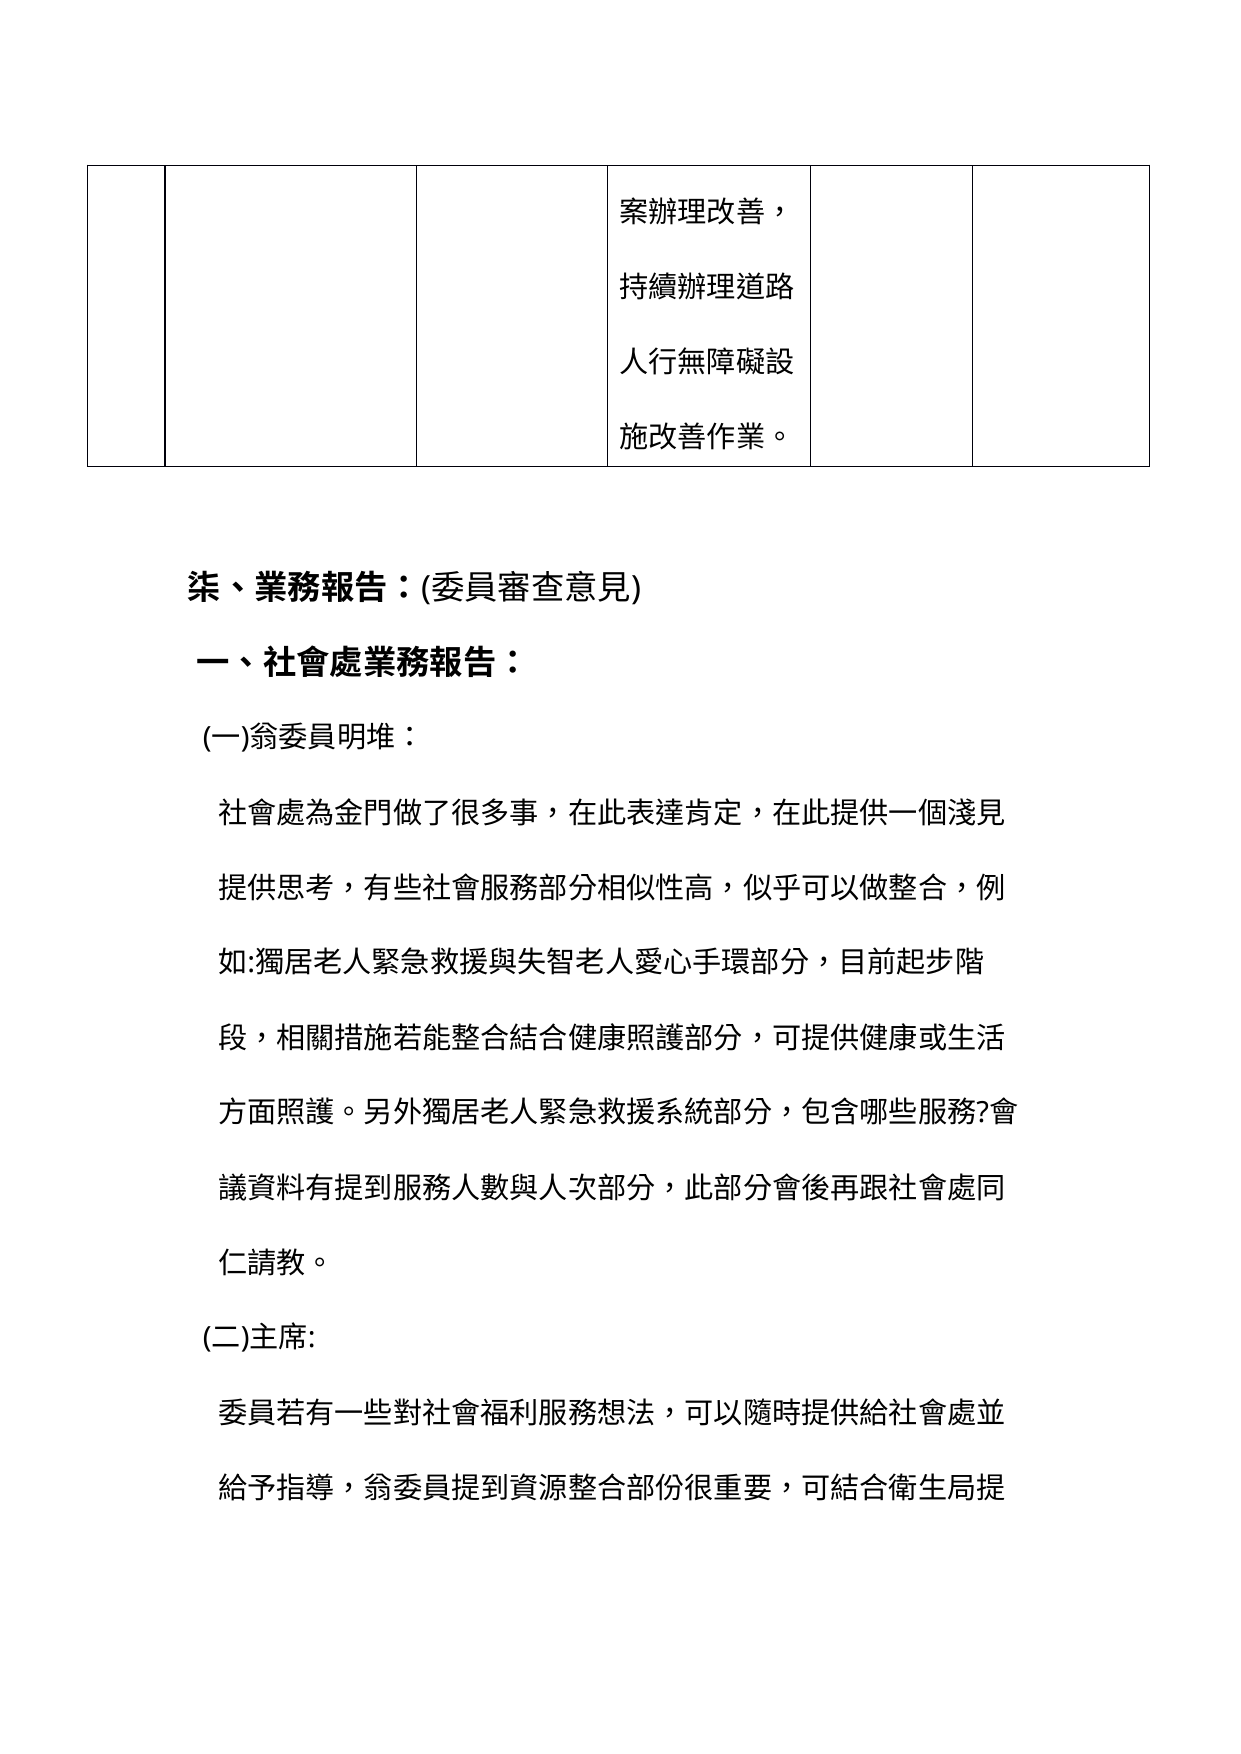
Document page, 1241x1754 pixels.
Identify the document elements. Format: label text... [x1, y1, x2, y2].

text 提供思考，有些社會服務部分相似性高，似乎可以做整合，例 [187, 842, 1053, 917]
table_cell [88, 166, 164, 466]
text 委員若有一些對社會福利服務想法，可以隨時提供給社會處並 [187, 1367, 1053, 1442]
text 段，相關措施若能整合結合健康照護部分，可提供健康或生活 [187, 992, 1053, 1067]
table_cell [417, 166, 607, 466]
text (二)主席: [187, 1292, 1053, 1367]
text 如:獨居老人緊急救援與失智老人愛心手環部分，目前起步階 [187, 917, 1053, 992]
text 柒、業務報告：(委員審查意見) [187, 542, 1053, 617]
table_cell [166, 166, 416, 466]
table_cell [811, 166, 972, 466]
text 一、社會處業務報告： [187, 617, 1053, 692]
text 議資料有提到服務人數與人次部分，此部分會後再跟社會處同 [187, 1142, 1053, 1217]
text 給予指導，翁委員提到資源整合部份很重要，可結合衛生局提 [187, 1442, 1053, 1517]
text 社會處為金門做了很多事，在此表達肯定，在此提供一個淺見 [187, 767, 1053, 842]
text 方面照護。另外獨居老人緊急救援系統部分，包含哪些服務?會 [187, 1067, 1053, 1142]
table_cell 案辦理改善，持續辦理道路人行無障礙設施改善作業。 [608, 166, 810, 466]
text 仁請教。 [187, 1217, 1053, 1292]
text (一)翁委員明堆： [187, 692, 1053, 767]
table_cell [973, 166, 1149, 466]
